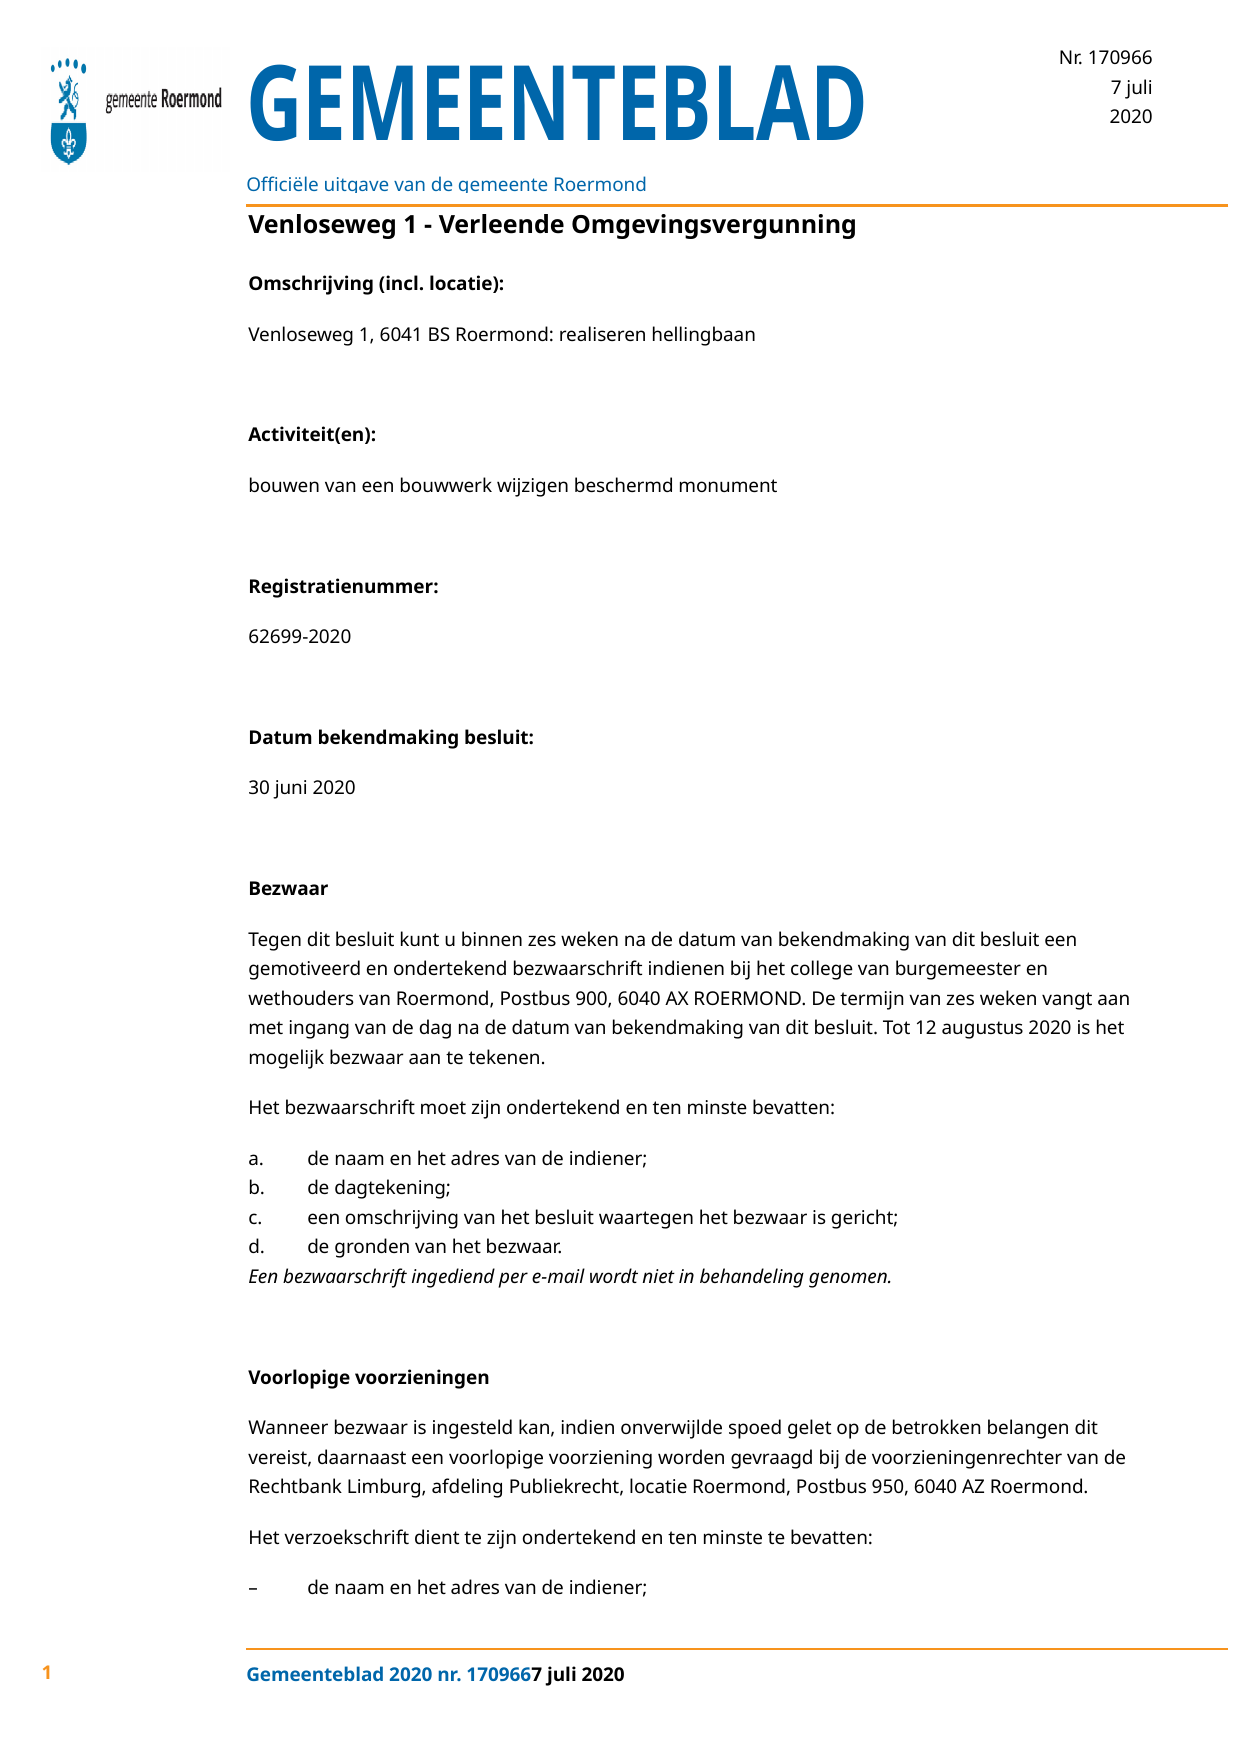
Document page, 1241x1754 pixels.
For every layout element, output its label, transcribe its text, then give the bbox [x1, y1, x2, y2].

text Venloseweg 1, 6041 BS Roermond: realiseren hellingbaan [248, 321, 1152, 346]
text Tegen dit besluit kunt u binnen zes weken na de datum van bekendmaking van dit besluit een gemotiveerd en ondertekend bezwaarschrift indienen bij het college van burgemeester en wethouders van Roermond, Postbus 900, 6040 AX ROERMOND. De termijn van zes weken vangt aan met ingang van de dag na de datum van bekendmaking van dit besluit. Tot 12 augustus 2020 is het mogelijk bezwaar aan te tekenen. [248, 926, 1152, 1070]
text Datum bekendmaking besluit: [248, 724, 1152, 750]
text bouwen van een bouwwerk wijzigen beschermd monument [248, 472, 1152, 498]
text Het bezwaarschrift moet zijn ondertekend en ten minste bevatten: [248, 1094, 1152, 1120]
list de naam en het adres van de indiener; [248, 1145, 1152, 1171]
text Omschrijving (incl. locatie): [248, 270, 1152, 296]
text Venloseweg 1 - Verleende Omgevingsvergunning [248, 207, 1152, 241]
text Bezwaar [248, 875, 1152, 901]
list de dagtekening; [248, 1174, 1152, 1200]
text Het verzoekschrift dient te zijn ondertekend en ten minste te bevatten: [248, 1524, 1152, 1550]
list de naam en het adres van de indiener; [248, 1574, 1152, 1600]
text Voorlopige voorzieningen [248, 1364, 1152, 1390]
text Een bezwaarschrift ingediend per e-mail wordt niet in behandeling genomen. [248, 1263, 1152, 1289]
text Activiteit(en): [248, 422, 1152, 447]
list een omschrijving van het besluit waartegen het bezwaar is gericht; [248, 1204, 1152, 1230]
list de gronden van het bezwaar. [248, 1234, 1152, 1259]
text 62699-2020 [248, 623, 1152, 649]
text Registratienummer: [248, 573, 1152, 598]
text Wanneer bezwaar is ingesteld kan, indien onverwijlde spoed gelet op de betrokken belangen dit vereist, daarnaast een voorlopige voorziening worden gevraagd bij de voorzieningenrechter van de Rechtbank Limburg, afdeling Publiekrecht, locatie Roermond, Postbus 950, 6040 AZ Roermond. [248, 1414, 1152, 1499]
picture [41, 47, 231, 172]
text 30 juni 2020 [248, 774, 1152, 800]
